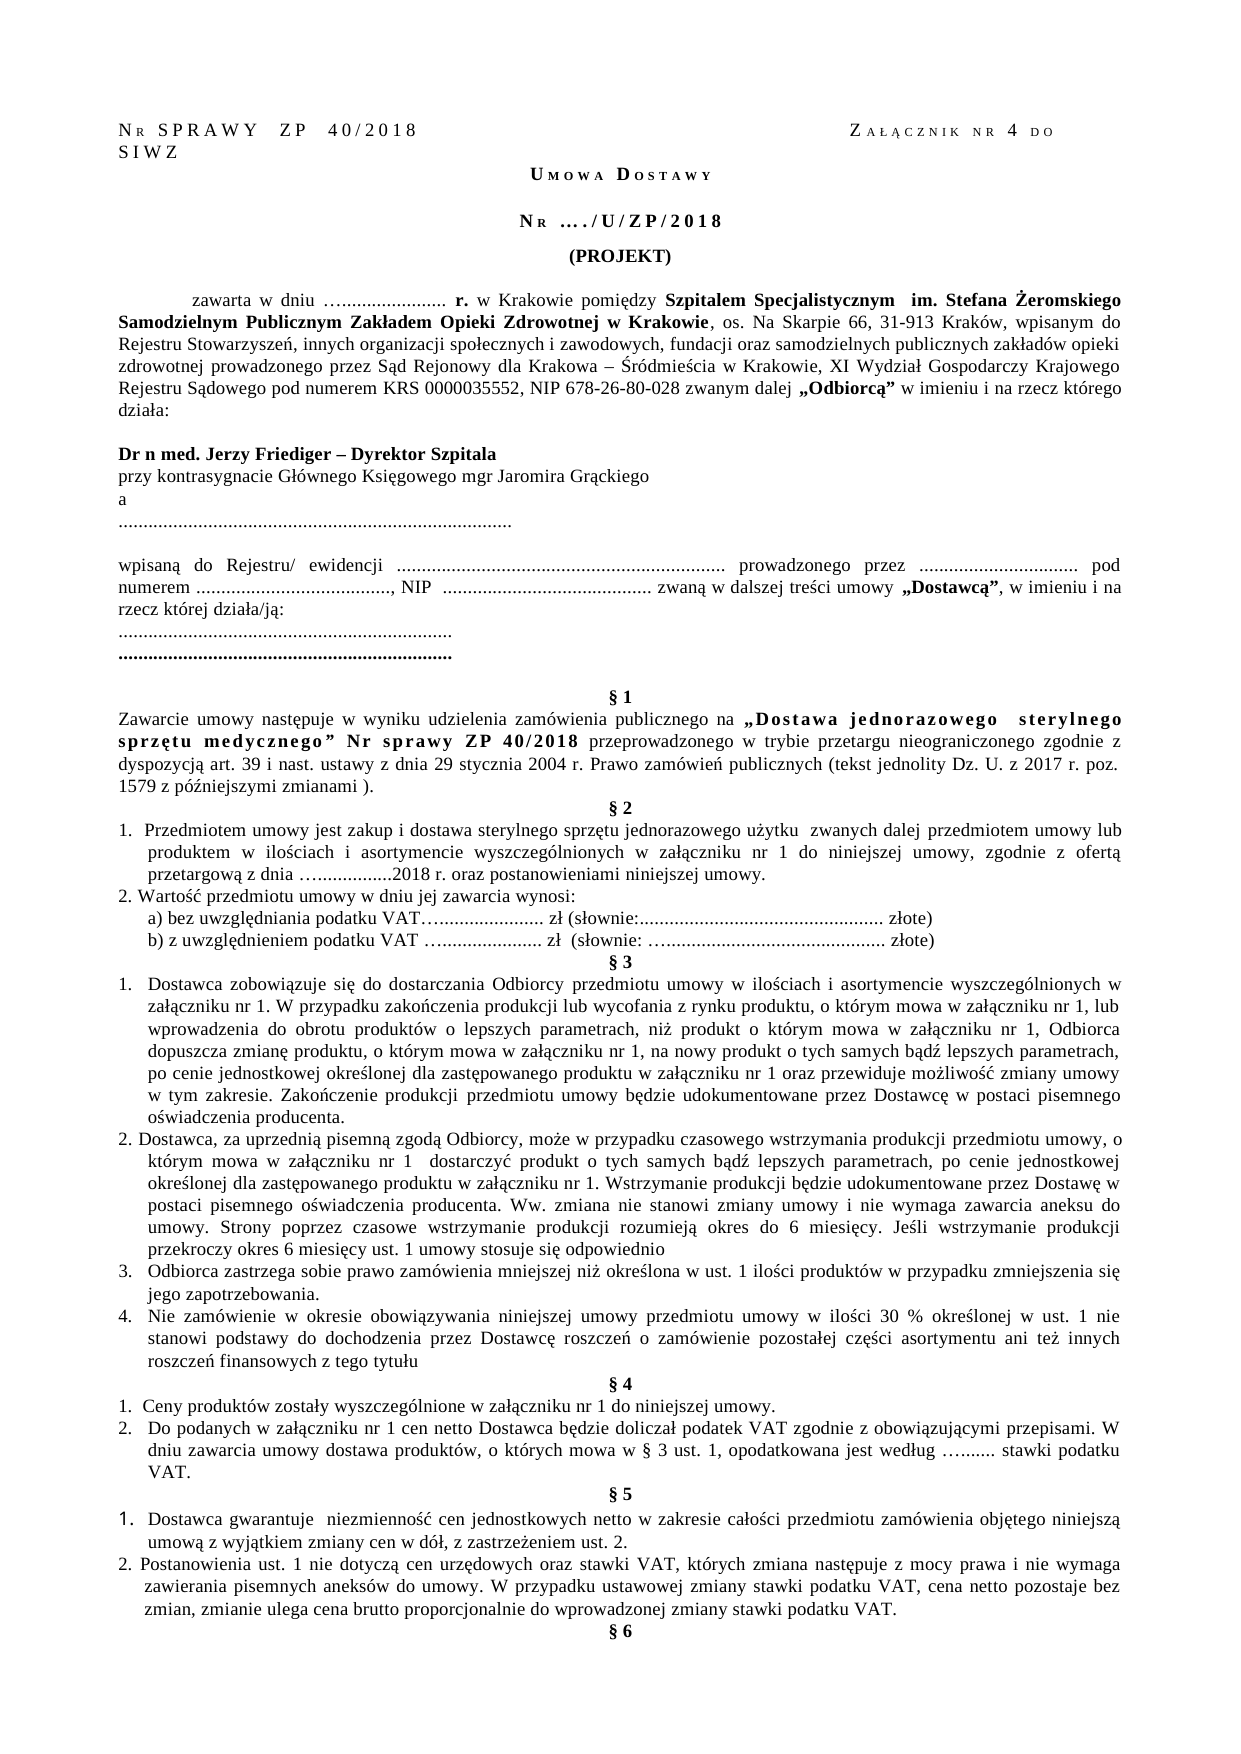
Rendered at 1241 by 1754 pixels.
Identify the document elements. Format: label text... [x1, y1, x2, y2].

text § 4 [118, 1372, 1122, 1394]
subtitle Nr …./U/ZP/2018 [118, 209, 1122, 231]
text ............................................................................... [118, 509, 1122, 531]
text 2. Do podanych w załączniku nr 1 cen netto Dostawca będzie doliczał podatek VAT zgodnie z obowiązującymi przepisami. W dniu zawarcia umowy dostawa produktów, o których mowa w § 3 ust. 1, opodatkowana jest według …....... stawki podatku VAT. [118, 1416, 1122, 1483]
text 4. Nie zamówienie w okresie obowiązywania niniejszej umowy przedmiotu umowy w ilości 30 % określonej w ust. 1 nie stanowi podstawy do dochodzenia przez Dostawcę roszczeń o zamówienie pozostałej części asortymentu ani też innych roszczeń finansowych z tego tytułu [118, 1304, 1122, 1372]
text 1. Dostawca zobowiązuje się do dostarczania Odbiorcy przedmiotu umowy w ilościach i asortymencie wyszczególnionych w załączniku nr 1. W przypadku zakończenia produkcji lub wycofania z rynku produktu, o którym mowa w załączniku nr 1, lub wprowadzenia do obrotu produktów o lepszych parametrach, niż produkt o którym mowa w załączniku nr 1, Odbiorca dopuszcza zmianę produktu, o którym mowa w załączniku nr 1, na nowy produkt o tych samych bądź lepszych parametrach, po cenie jednostkowej określonej dla zastępowanego produktu w załączniku nr 1 oraz przewiduje możliwość zmiany umowy w tym zakresie. Zakończenie produkcji przedmiotu umowy będzie udokumentowane przez Dostawcę w postaci pisemnego oświadczenia producenta. [118, 973, 1122, 1127]
text § 2 [118, 796, 1122, 818]
text ................................................................... [118, 641, 1122, 663]
text 2. Postanowienia ust. 1 nie dotyczą cen urzędowych oraz stawki VAT, których zmiana następuje z mocy prawa i nie wymaga zawierania pisemnych aneksów do umowy. W przypadku ustawowej zmiany stawki podatku VAT, cena netto pozostaje bez zmian, zmianie ulega cena brutto proporcjonalnie do wprowadzonej zmiany stawki podatku VAT. [118, 1553, 1122, 1619]
text 2. Wartość przedmiotu umowy w dniu jej zawarcia wynosi: a) bez uwzględniania podatku VAT…..................... zł (słownie:................................................. złote) b) z uwzględnieniem podatku VAT ….................... zł (słownie: …............................................ złote) [118, 884, 1122, 951]
text 3. Odbiorca zastrzega sobie prawo zamówienia mniejszej niż określona w ust. 1 ilości produktów w przypadku zmniejszenia się jego zapotrzebowania. [118, 1260, 1122, 1304]
list Dostawca gwarantuje niezmienność cen jednostkowych netto w zakresie całości przedmiotu zamówienia objętego niniejszą umową z wyjątkiem zmiany cen w dół, z zastrzeżeniem ust. 2. [118, 1505, 1122, 1553]
text a [118, 487, 1122, 509]
text § 6 [118, 1619, 1122, 1641]
text Zawarcie umowy następuje w wyniku udzielenia zamówienia publicznego na „Dostawa jednorazowego sterylnego sprzętu medycznego” Nr sprawy ZP 40/2018 przeprowadzonego w trybie przetargu nieograniczonego zgodnie z dyspozycją art. 39 i nast. ustawy z dnia 29 stycznia 2004 r. Prawo zamówień publicznych (tekst jednolity Dz. U. z 2017 r. poz. 1579 z późniejszymi zmianami ). [118, 708, 1122, 796]
text 1. Przedmiotem umowy jest zakup i dostawa sterylnego sprzętu jednorazowego użytku zwanych dalej przedmiotem umowy lub produktem w ilościach i asortymencie wyszczególnionych w załączniku nr 1 do niniejszej umowy, zgodnie z ofertą przetargową z dnia …...............2018 r. oraz postanowieniami niniejszej umowy. [118, 818, 1122, 884]
text § 3 [118, 951, 1122, 973]
text § 1 [118, 686, 1122, 708]
text (PROJEKT) [118, 244, 1122, 266]
text wpisaną do Rejestru/ ewidencji .................................................................. prowadzonego przez ................................ pod numerem ......................................., NIP .......................................... zwaną w dalszej treści umowy „Dostawcą”, w imieniu i na rzecz której działa/ją: [118, 553, 1122, 619]
text 2. Dostawca, za uprzednią pisemną zgodą Odbiorcy, może w przypadku czasowego wstrzymania produkcji przedmiotu umowy, o którym mowa w załączniku nr 1 dostarczyć produkt o tych samych bądź lepszych parametrach, po cenie jednostkowej określonej dla zastępowanego produktu w załączniku nr 1. Wstrzymanie produkcji będzie udokumentowane przez Dostawę w postaci pisemnego oświadczenia producenta. Ww. zmiana nie stanowi zmiany umowy i nie wymaga zawarcia aneksu do umowy. Strony poprzez czasowe wstrzymanie produkcji rozumieją okres do 6 miesięcy. Jeśli wstrzymanie produkcji przekroczy okres 6 miesięcy ust. 1 umowy stosuje się odpowiednio [118, 1127, 1122, 1260]
text 1. Ceny produktów zostały wyszczególnione w załączniku nr 1 do niniejszej umowy. [118, 1394, 1122, 1416]
text Dr n med. Jerzy Friediger – Dyrektor Szpitala [118, 443, 1122, 465]
text przy kontrasygnacie Głównego Księgowego mgr Jaromira Grąckiego [118, 465, 1122, 487]
text § 5 [118, 1483, 1122, 1505]
text zawarta w dniu …..................... r. w Krakowie pomiędzy Szpitalem Specjalistycznym im. Stefana Żeromskiego Samodzielnym Publicznym Zakładem Opieki Zdrowotnej w Krakowie, os. Na Skarpie 66, 31-913 Kraków, wpisanym do Rejestru Stowarzyszeń, innych organizacji społecznych i zawodowych, fundacji oraz samodzielnych publicznych zakładów opieki zdrowotnej prowadzonego przez Sąd Rejonowy dla Krakowa – Śródmieścia w Krakowie, XI Wydział Gospodarczy Krajowego Rejestru Sądowego pod numerem KRS 0000035552, NIP 678-26-80-028 zwanym dalej „Odbiorcą” w imieniu i na rzecz którego działa: [118, 288, 1122, 421]
title Umowa Dostawy [118, 162, 1122, 184]
text ................................................................... [118, 619, 1122, 641]
title Nr SPRAWY ZP 40/2018 Załącznik nr 4 do SIWZ [118, 118, 1122, 162]
